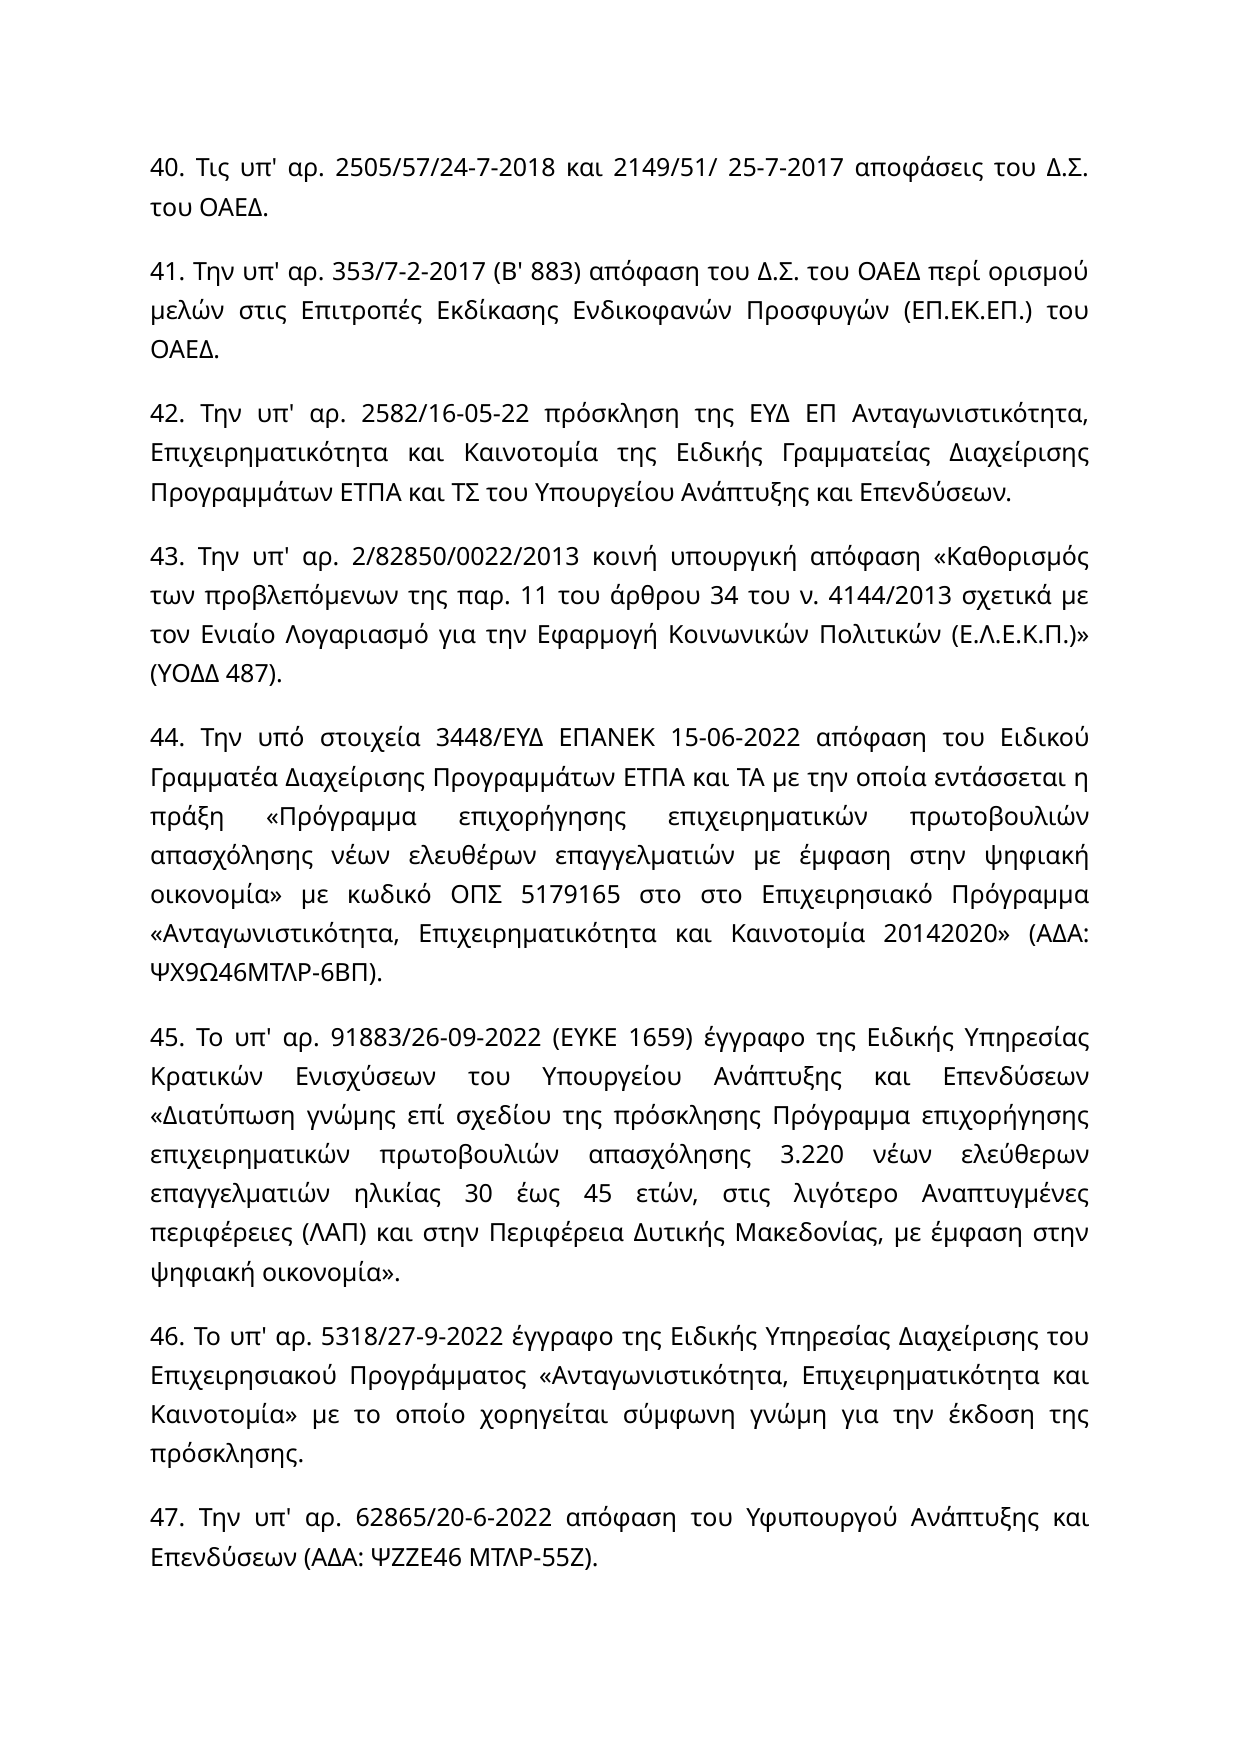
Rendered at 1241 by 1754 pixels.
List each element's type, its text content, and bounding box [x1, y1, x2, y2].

text 41. Την υπ' αρ. 353/7-2-2017 (Β' 883) απόφαση του Δ.Σ. του ΟΑΕΔ περί ορισμού μελών στις Επιτροπές Εκδίκασης Ενδικοφανών Προσφυγών (ΕΠ.ΕΚ.ΕΠ.) του ΟΑΕΔ. [150, 253, 1090, 366]
text 46. Το υπ' αρ. 5318/27-9-2022 έγγραφο της Ειδικής Υπηρεσίας Διαχείρισης του Επιχειρησιακού Προγράμματος «Ανταγωνιστικότητα, Επιχειρηματικότητα και Καινοτομία» με το οποίο χορηγείται σύμφωνη γνώμη για την έκδοση της πρόσκλησης. [150, 1318, 1090, 1470]
text 43. Την υπ' αρ. 2/82850/0022/2013 κοινή υπουργική απόφαση «Καθορισμός των προβλεπόμενων της παρ. 11 του άρθρου 34 του ν. 4144/2013 σχετικά με τον Ενιαίο Λογαριασμό για την Εφαρμογή Κοινωνικών Πολιτικών (Ε.Λ.Ε.Κ.Π.)» (ΥΟΔΔ 487). [150, 538, 1090, 690]
text 42. Την υπ' αρ. 2582/16-05-22 πρόσκληση της ΕΥΔ ΕΠ Ανταγωνιστικότητα, Επιχειρηματικότητα και Καινοτομία της Ειδικής Γραμματείας Διαχείρισης Προγραμμάτων ΕΤΠΑ και ΤΣ του Υπουργείου Ανάπτυξης και Επενδύσεων. [150, 396, 1090, 508]
text 44. Την υπό στοιχεία 3448/ΕΥΔ ΕΠΑΝΕΚ 15-06-2022 απόφαση του Ειδικού Γραμματέα Διαχείρισης Προγραμμάτων ΕΤΠΑ και ΤΑ με την οποία εντάσσεται η πράξη «Πρόγραμμα επιχορήγησης επιχειρηματικών πρωτοβουλιών απασχόλησης νέων ελευθέρων επαγγελματιών με έμφαση στην ψηφιακή οικονομία» με κωδικό ΟΠΣ 5179165 στο στο Επιχειρησιακό Πρόγραμμα «Ανταγωνιστικότητα, Επιχειρηματικότητα και Καινοτομία 20142020» (ΑΔΑ: ΨΧ9Ω46ΜΤΛΡ-6ΒΠ). [150, 720, 1090, 989]
text 47. Την υπ' αρ. 62865/20-6-2022 απόφαση του Υφυπουργού Ανάπτυξης και Επενδύσεων (ΑΔΑ: ΨΖΖΕ46 ΜΤΛΡ-55Ζ). [150, 1500, 1090, 1573]
text 40. Τις υπ' αρ. 2505/57/24-7-2018 και 2149/51/ 25-7-2017 αποφάσεις του Δ.Σ. του ΟΑΕΔ. [150, 150, 1090, 223]
text 45. Το υπ' αρ. 91883/26-09-2022 (ΕΥΚΕ 1659) έγγραφο της Ειδικής Υπηρεσίας Κρατικών Ενισχύσεων του Υπουργείου Ανάπτυξης και Επενδύσεων «Διατύπωση γνώμης επί σχεδίου της πρόσκλησης Πρόγραμμα επιχορήγησης επιχειρηματικών πρωτοβουλιών απασχόλησης 3.220 νέων ελεύθερων επαγγελματιών ηλικίας 30 έως 45 ετών, στις λιγότερο Αναπτυγμένες περιφέρειες (ΛΑΠ) και στην Περιφέρεια Δυτικής Μακεδονίας, με έμφαση στην ψηφιακή οικονομία». [150, 1019, 1090, 1288]
